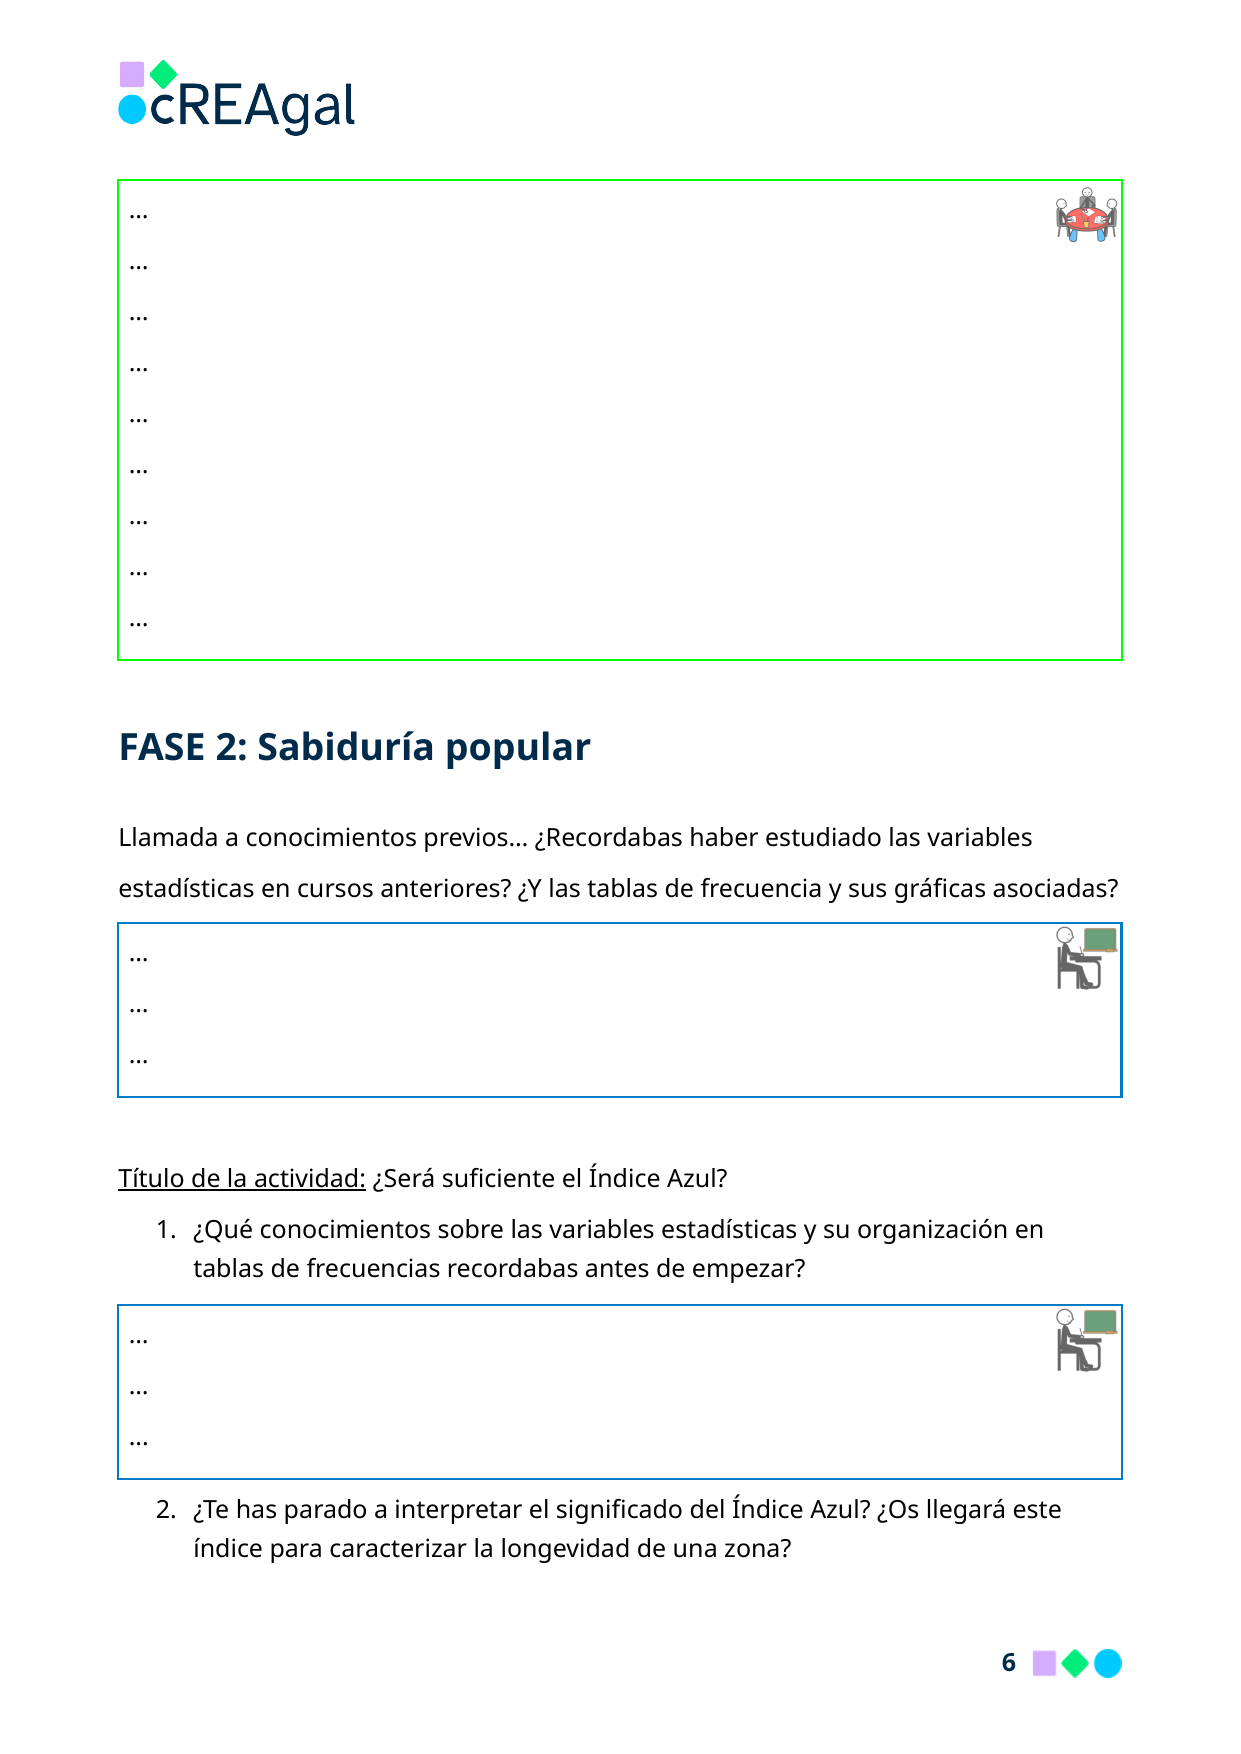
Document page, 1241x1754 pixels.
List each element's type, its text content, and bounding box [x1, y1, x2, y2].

table_header … … ... [119, 1306, 1121, 1478]
picture [1111, 1666, 1122, 1678]
text Título de la actividad: ¿Será suficiente el Índice Azul? [118, 1160, 1122, 1194]
table_header … … … [119, 924, 1120, 1096]
table_header … … … … … … … … … [119, 181, 1121, 659]
subtitle FASE 2: Sabiduría popular [118, 720, 1122, 771]
list ¿Qué conocimientos sobre las variables estadísticas y su organización en tablas de frecuencias recordabas antes de empezar? [156, 1211, 1122, 1285]
picture [1112, 1649, 1122, 1660]
list ¿Te has parado a interpretar el significado del Índice Azul? ¿Os llegará este índice para caracterizar la longevidad de una zona? [156, 1492, 1122, 1565]
picture [118, 60, 355, 136]
text Llamada a conocimientos previos… ¿Recordabas haber estudiado las variables estadísticas en cursos anteriores? ¿Y las tablas de frecuencia y sus gráficas asociadas? [118, 820, 1122, 905]
picture [1032, 1649, 1105, 1678]
